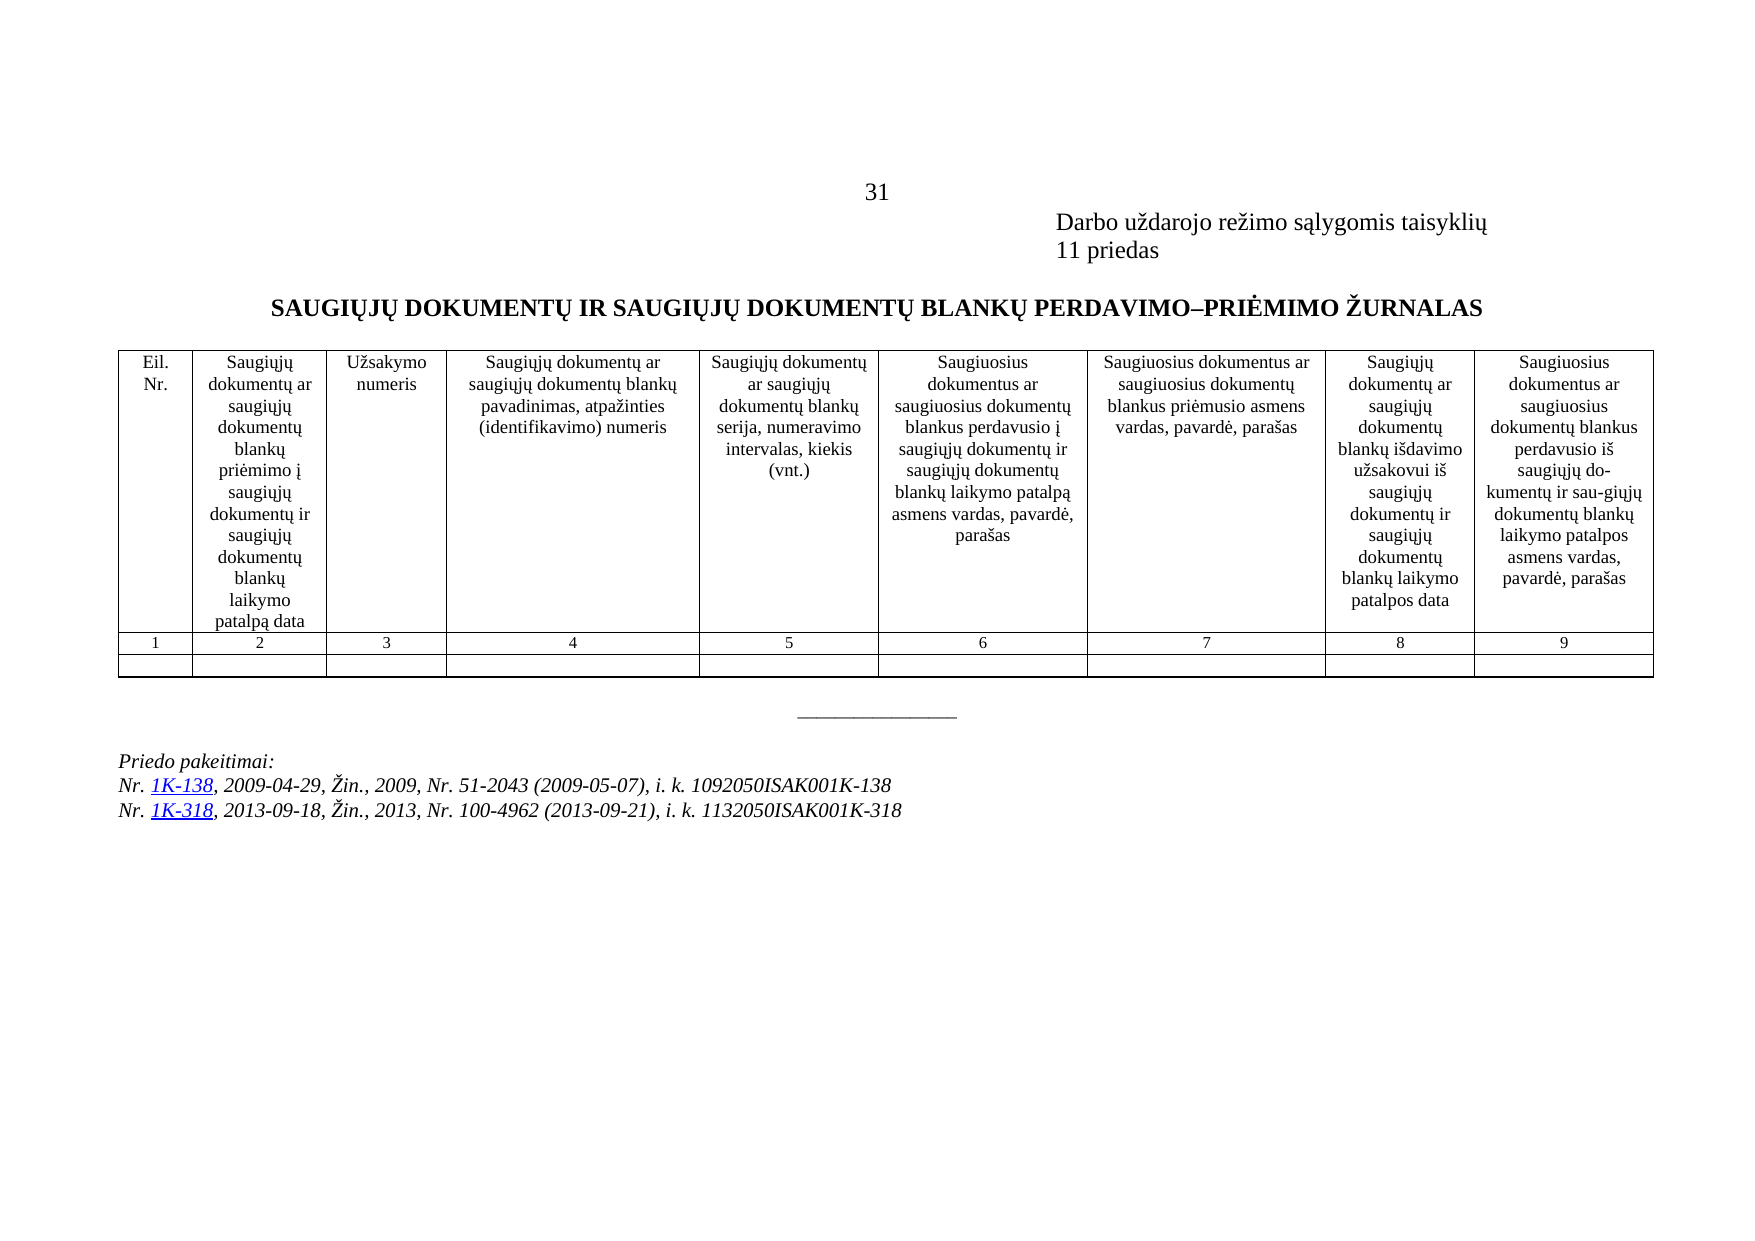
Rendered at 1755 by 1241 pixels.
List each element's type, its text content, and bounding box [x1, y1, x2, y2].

table_cell 2 [193, 633, 326, 654]
table_cell 6 [879, 633, 1087, 654]
table_cell 7 [1088, 633, 1325, 654]
table_header Eil. Nr. [119, 351, 192, 632]
table_cell 1 [119, 633, 192, 654]
text SAUGIŲJŲ DOKUMENTŲ IR SAUGIŲJŲ DOKUMENTŲ BLANKŲ PERDAVIMO–PRIĖMIMO ŽURNALAS [118, 293, 1636, 322]
table_cell 3 [327, 633, 446, 654]
table_cell [1326, 655, 1474, 676]
table_header Saugiuosius dokumentus ar saugiuosius dokumentų blankus priėmusio asmens vardas, pavardė, parašas [1088, 351, 1325, 632]
table_cell 4 [447, 633, 699, 654]
table_header Saugiųjų dokumentų ar saugiųjų dokumentų blankų pavadinimas, atpažinties (identifikavimo) numeris [447, 351, 699, 632]
table_cell [193, 655, 326, 676]
table_cell [1088, 655, 1325, 676]
table_header Saugiųjų dokumentų ar saugiųjų dokumentų blankų serija, numeravimo intervalas, kiekis (vnt.) [700, 351, 878, 632]
text _________________ [118, 699, 1636, 721]
table_cell [879, 655, 1087, 676]
table_cell [1475, 655, 1653, 676]
table_cell 8 [1326, 633, 1474, 654]
table_header Užsakymo numeris [327, 351, 446, 632]
text Nr. 1K-138, 2009-04-29, Žin., 2009, Nr. 51-2043 (2009-05-07), i. k. 1092050ISAK001K-138 [118, 773, 1636, 797]
text Nr. 1K-318, 2013-09-18, Žin., 2013, Nr. 100-4962 (2013-09-21), i. k. 1132050ISAK001K-318 [118, 797, 1636, 822]
table_cell [700, 655, 878, 676]
text Priedo pakeitimai: [118, 749, 1636, 773]
table_header Saugiuosius dokumentus ar saugiuosius dokumentų blankus perdavusio į saugiųjų dokumentų ir saugiųjų dokumentų blankų laikymo patalpą asmens vardas, pavardė, parašas [879, 351, 1087, 632]
text Darbo uždarojo režimo sąlygomis taisyklių [1056, 207, 1636, 235]
table_cell 9 [1475, 633, 1653, 654]
table_header Saugiųjų dokumentų ar saugiųjų dokumentų blankų priėmimo į saugiųjų dokumentų ir saugiųjų dokumentų blankų laikymo patalpą data [193, 351, 326, 632]
table_header Saugiuosius dokumentus ar saugiuosius dokumentų blankus perdavusio iš saugiųjų do-kumentų ir sau-giųjų dokumentų blankų laikymo patalpos asmens vardas, pavardė, parašas [1475, 351, 1653, 632]
table_cell 5 [700, 633, 878, 654]
table_header Saugiųjų dokumentų ar saugiųjų dokumentų blankų išdavimo užsakovui iš saugiųjų dokumentų ir saugiųjų dokumentų blankų laikymo patalpos data [1326, 351, 1474, 632]
table_cell [327, 655, 446, 676]
table_cell [119, 655, 192, 676]
text 11 priedas [1056, 235, 1636, 264]
table_cell [447, 655, 699, 676]
